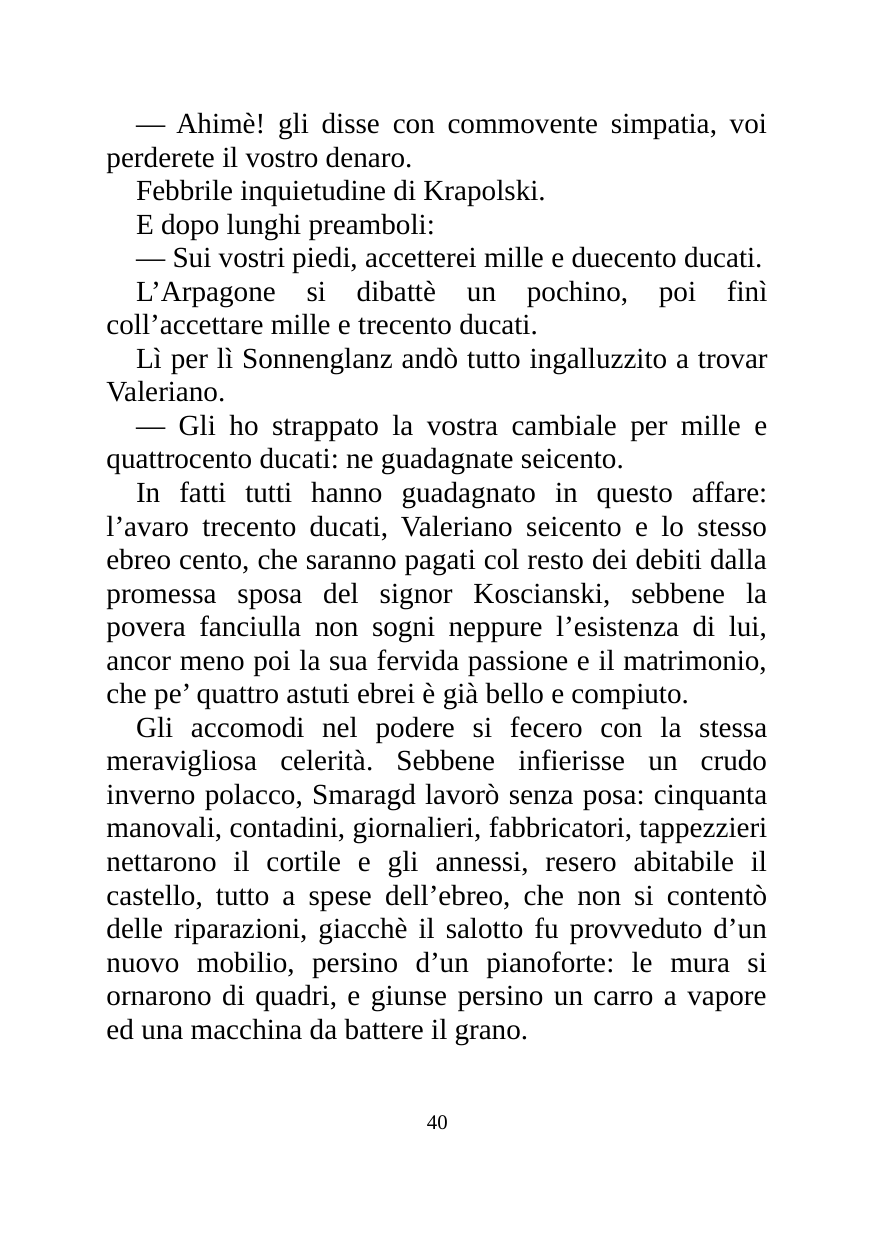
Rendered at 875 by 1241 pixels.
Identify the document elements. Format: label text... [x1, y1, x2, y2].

text — Sui vostri piedi, accetterei mille e duecento ducati. [106, 240, 768, 274]
text — Gli ho strappato la vostra cambiale per mille e quattrocento ducati: ne guadagnate seicento. [106, 408, 768, 475]
text In fatti tutti hanno guadagnato in questo affare: l’avaro trecento ducati, Valeriano seicento e lo stesso ebreo cento, che saranno pagati col resto dei debiti dalla promessa sposa del signor Koscianski, sebbene la povera fanciulla non sogni neppure l’esistenza di lui, ancor meno poi la sua fervida passione e il matrimonio, che pe’ quattro astuti ebrei è già bello e compiuto. [106, 475, 768, 710]
text Lì per lì Sonnenglanz andò tutto ingalluzzito a trovar Valeriano. [106, 341, 768, 408]
text L’Arpagone si dibattè un pochino, poi finì coll’accettare mille e trecento ducati. [106, 274, 768, 341]
text Gli accomodi nel podere si fecero con la stessa meravigliosa celerità. Sebbene infierisse un crudo inverno polacco, Smaragd lavorò senza posa: cinquanta manovali, contadini, giornalieri, fabbricatori, tappezzieri nettarono il cortile e gli annessi, resero abitabile il castello, tutto a spese dell’ebreo, che non si contentò delle riparazioni, giacchè il salotto fu provveduto d’un nuovo mobilio, persino d’un pianoforte: le mura si ornarono di quadri, e giunse persino un carro a vapore ed una macchina da battere il grano. [106, 710, 768, 1045]
text E dopo lunghi preamboli: [106, 207, 768, 240]
text Febbrile inquietudine di Krapolski. [106, 173, 768, 207]
text — Ahimè! gli disse con commovente simpatia, voi perderete il vostro denaro. [106, 106, 768, 173]
